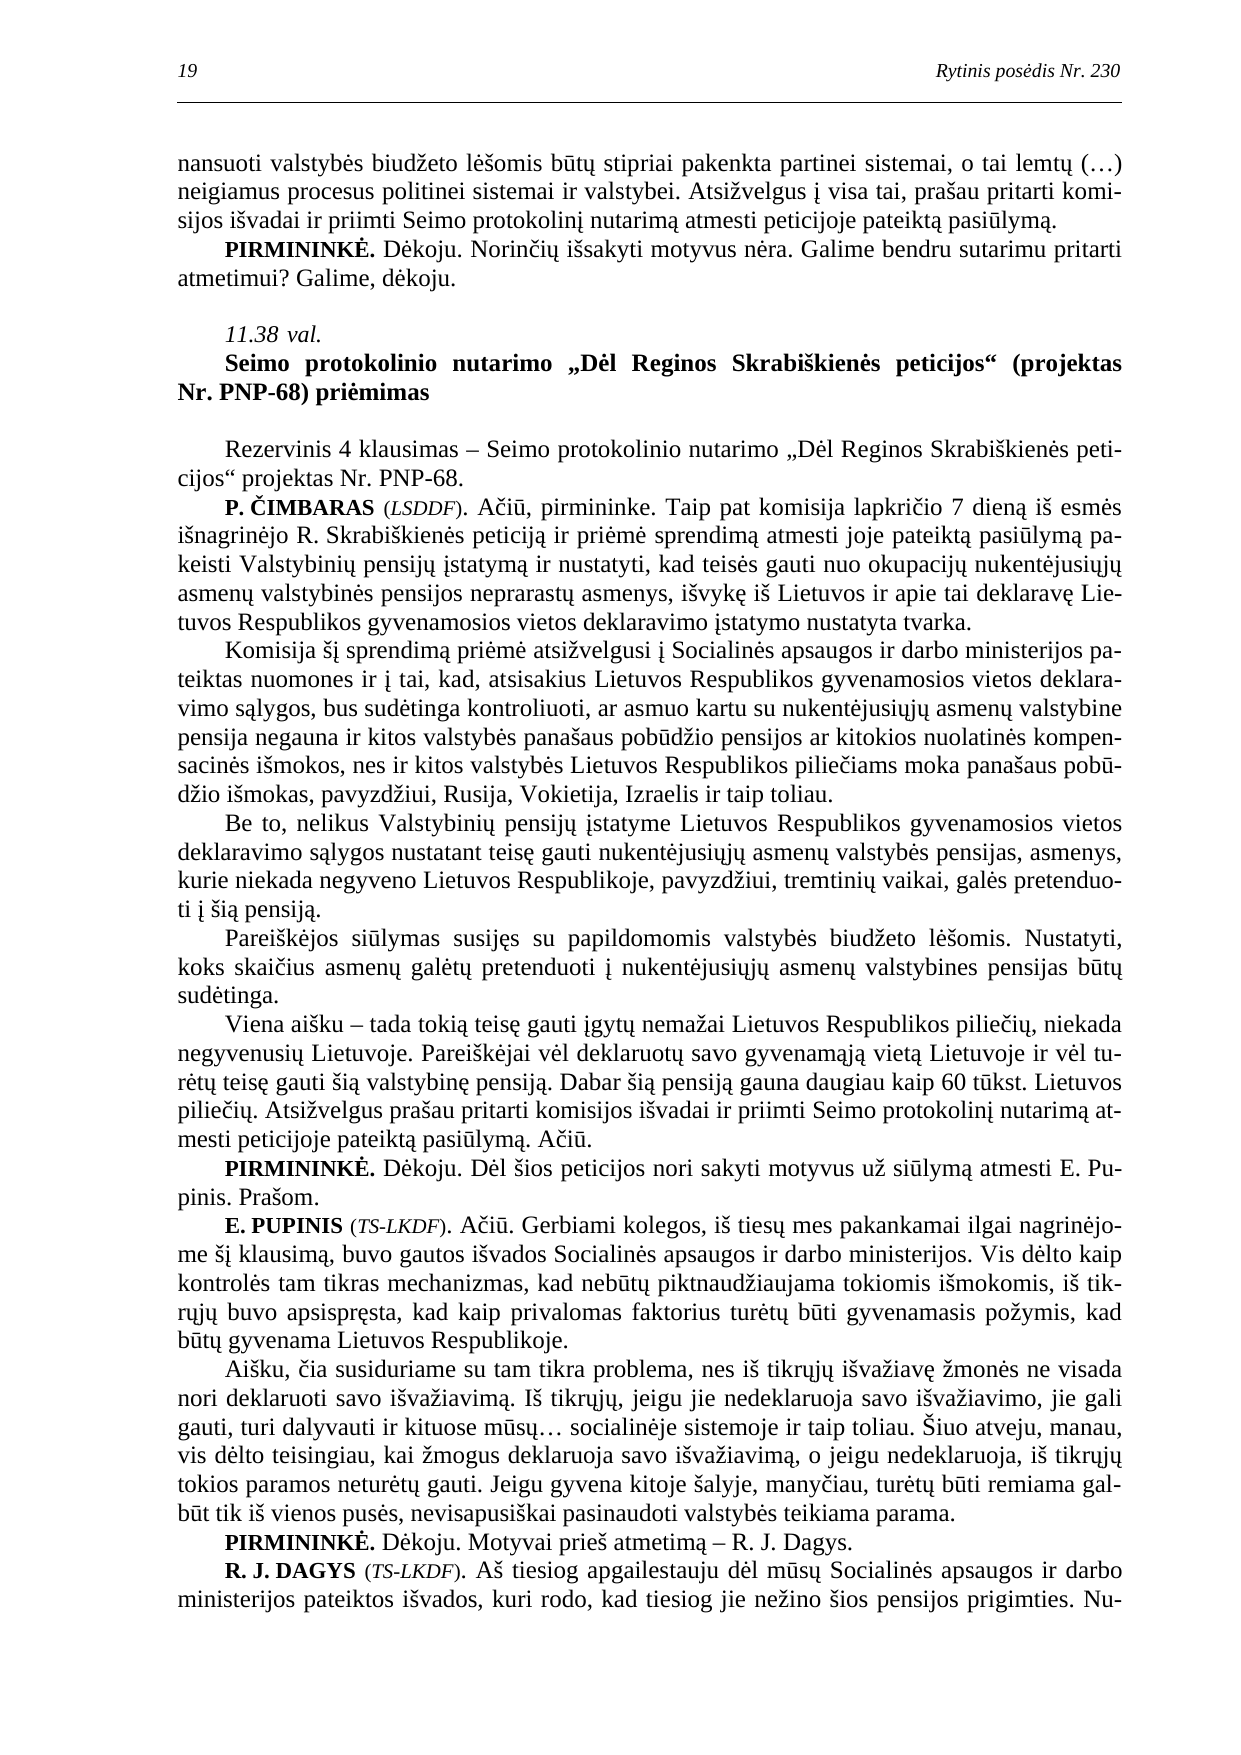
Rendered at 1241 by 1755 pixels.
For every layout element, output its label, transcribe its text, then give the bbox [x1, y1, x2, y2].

text nan­suo­ti vals­ty­bės biu­dže­to lė­šo­mis bū­tų stip­riai pa­kenk­ta par­ti­nei sis­te­mai, o tai lem­tų (…) nei­gia­mus pro­ce­sus po­li­ti­nei sis­te­mai ir vals­ty­bei. At­si­žvel­gus į vi­sa tai, pra­šau pri­tar­ti ko­mi­si­jos iš­va­dai ir pri­im­ti Sei­mo pro­to­ko­li­nį nu­ta­ri­mą at­mes­ti pe­ti­ci­jo­je pa­teik­tą pa­siū­ly­mą. [177, 148, 1122, 234]
text Pa­reiš­kė­jos siū­ly­mas su­si­jęs su pa­pil­do­mo­mis vals­ty­bės biu­dže­to lė­šo­mis. Nu­sta­ty­ti, koks skai­čius as­me­nų ga­lė­tų pre­ten­duo­ti į nu­ken­tė­ju­sių­jų as­me­nų vals­ty­bi­nes pen­si­jas bū­tų su­dė­tin­ga. [177, 923, 1122, 1009]
text Sei­mo pro­to­ko­li­nio nu­ta­ri­mo „Dėl Re­gi­nos Skra­biš­kie­nės pe­ti­ci­jos“ (pro­jek­tas Nr. PNP-68) pri­ėmi­mas [177, 348, 1122, 405]
text Vie­na aiš­ku – ta­da to­kią tei­sę gau­ti įgy­tų ne­ma­žai Lie­tu­vos Res­pub­li­kos pi­lie­čių, nie­ka­da ne­gy­ve­nu­sių Lie­tu­vo­je. Pa­reiš­kė­jai vėl de­kla­ruo­tų sa­vo gy­ve­na­mą­ją vie­tą Lie­tu­vo­je ir vėl tu­rė­tų tei­sę gau­ti šią vals­ty­bi­nę pen­si­ją. Da­bar šią pen­si­ją gau­na dau­giau kaip 60 tūkst. Lie­tu­vos pi­lie­čių. At­si­žvel­gus pra­šau pri­tar­ti ko­mi­si­jos iš­va­dai ir pri­im­ti Sei­mo pro­to­ko­li­nį nu­ta­ri­mą at­mes­ti pe­ti­ci­jo­je pa­teik­tą pa­siū­ly­mą. Ačiū. [177, 1009, 1122, 1153]
text PIRMININKĖ. Dė­ko­ju. Mo­ty­vai prieš at­me­ti­mą – R. J. Da­gys. [177, 1527, 1122, 1555]
text P. ČIMBARAS (LSDDF). Ačiū, pir­mi­nin­ke. Taip pat ko­mi­si­ja lap­kri­čio 7 die­ną iš es­mės iš­nag­ri­nė­jo R. Skra­biš­kie­nės pe­ti­ci­ją ir pri­ėmė spren­di­mą at­mes­ti jo­je pa­teik­tą pa­siū­ly­mą pa­keis­ti Vals­ty­bi­nių pen­si­jų įsta­ty­mą ir nu­sta­ty­ti, kad tei­sės gau­ti nuo oku­pa­ci­jų nu­ken­tė­ju­sių­jų as­me­nų vals­ty­bi­nės pen­si­jos ne­pra­ras­tų as­me­nys, iš­vy­kę iš Lie­tu­vos ir apie tai de­kla­ra­vę Lie­tu­vos Res­pub­li­kos gy­ve­na­mo­sios vie­tos de­kla­ra­vi­mo įsta­ty­mo nu­sta­ty­ta tvar­ka. [177, 492, 1122, 635]
text E. PUPINIS (TS-LKDF). Ačiū. Ger­bia­mi ko­le­gos, iš tie­sų mes pa­kan­ka­mai il­gai nag­ri­nė­jo­me šį klau­si­mą, bu­vo gau­tos iš­va­dos So­cia­li­nės ap­sau­gos ir dar­bo mi­nis­te­ri­jos. Vis dėl­to kaip kon­tro­lės tam tik­ras me­cha­niz­mas, kad ne­bū­tų pik­tnau­džiau­ja­ma to­kio­mis iš­mo­ko­mis, iš tik­rų­jų bu­vo ap­si­spręs­ta, kad kaip pri­va­lo­mas fak­to­rius tu­rė­tų bū­ti gy­ve­na­ma­sis po­žy­mis, kad bū­tų gy­ve­na­ma Lie­tu­vos Res­pub­li­ko­je. [177, 1210, 1122, 1354]
text Aiš­ku, čia su­si­du­ria­me su tam tik­ra pro­ble­ma, nes iš tik­rų­jų iš­va­žia­vę žmo­nės ne vi­sa­da no­ri de­kla­ruo­ti sa­vo iš­va­žia­vi­mą. Iš tik­rų­jų, jei­gu jie ne­dek­la­ruo­ja sa­vo iš­va­žia­vi­mo, jie ga­li gau­ti, tu­ri da­ly­vau­ti ir ki­tuo­se mū­sų… so­cia­li­nė­je sis­te­mo­je ir taip to­liau. Šiuo at­ve­ju, ma­nau, vis dėl­to tei­sin­giau, kai žmo­gus de­kla­ruo­ja sa­vo iš­va­žia­vi­mą, o jei­gu ne­dek­la­ruo­ja, iš tik­rų­jų to­kios pa­ra­mos ne­tu­rė­tų gau­ti. Jei­gu gy­ve­na ki­to­je ša­ly­je, ma­ny­čiau, tu­rė­tų bū­ti re­mia­ma gal­būt tik iš vie­nos pu­sės, ne­vi­sa­pu­siš­kai pa­si­nau­do­ti vals­ty­bės tei­kia­ma pa­ra­ma. [177, 1354, 1122, 1527]
text PIRMININKĖ. Dė­ko­ju. Dėl šios pe­ti­ci­jos no­ri sa­ky­ti mo­ty­vus už siū­ly­mą at­mes­ti E. Pu­pi­nis. Pra­šom. [177, 1153, 1122, 1210]
text R. J. DAGYS (TS-LKDF). Aš tie­siog ap­gai­les­tau­ju dėl mū­sų So­cia­li­nės ap­sau­gos ir dar­bo mi­nis­te­ri­jos pa­teik­tos iš­va­dos, ku­ri ro­do, kad tie­siog jie ne­ži­no šios pen­si­jos pri­gim­ties. Nu­ [177, 1555, 1122, 1613]
text PIRMININKĖ. Dė­ko­ju. No­rin­čių iš­sa­ky­ti mo­ty­vus nė­ra. Ga­li­me ben­dru su­ta­ri­mu pri­tar­ti at­me­ti­mui? Ga­li­me, dė­ko­ju. [177, 234, 1122, 291]
text Re­zer­vi­nis 4 klau­si­mas – Sei­mo pro­to­ko­li­nio nu­ta­ri­mo „Dėl Re­gi­nos Skra­biš­kie­nės pe­ti­ci­jos“ pro­jek­tas Nr. PNP-68. [177, 434, 1122, 492]
text 11.38 val. [224, 320, 1122, 348]
text Be to, ne­li­kus Vals­ty­bi­nių pen­si­jų įsta­ty­me Lie­tu­vos Res­pub­li­kos gy­ve­na­mo­sios vie­tos de­kla­ra­vi­mo są­ly­gos nu­sta­tant tei­sę gau­ti nu­ken­tė­ju­sių­jų as­me­nų vals­ty­bės pen­si­jas, as­me­nys, ku­rie nie­ka­da ne­gy­ve­no Lie­tu­vos Res­pub­li­ko­je, pa­vyz­džiui, trem­ti­nių vai­kai, ga­lės pre­ten­duo­ti į šią pen­si­ją. [177, 808, 1122, 923]
text Ko­mi­si­ja šį spren­di­mą pri­ėmė at­si­žvel­gu­si į So­cia­li­nės ap­sau­gos ir dar­bo mi­nis­te­ri­jos pa­teik­tas nuo­mo­nes ir į tai, kad, at­si­sa­kius Lie­tu­vos Res­pub­li­kos gy­ve­na­mo­sios vie­tos de­kla­ra­vi­mo są­ly­gos, bus su­dė­tin­ga ­kon­tro­liuo­ti, ar as­muo kar­tu su nu­ken­tė­ju­sių­jų as­me­nų vals­ty­bi­ne pen­si­ja ne­gau­na ir ki­tos vals­ty­bės pa­na­šaus po­bū­džio pen­si­jos ar ki­to­kios nuo­la­ti­nės kom­pen­sa­ci­nės iš­mo­kos, nes ir ki­tos vals­ty­bės Lie­tu­vos Res­pub­li­kos pi­lie­čiams mo­ka pa­na­šaus po­bū­džio iš­mo­kas, pa­vyz­džiui, Ru­si­ja, Vo­kie­ti­ja, Iz­ra­e­lis ir taip to­liau. [177, 635, 1122, 808]
